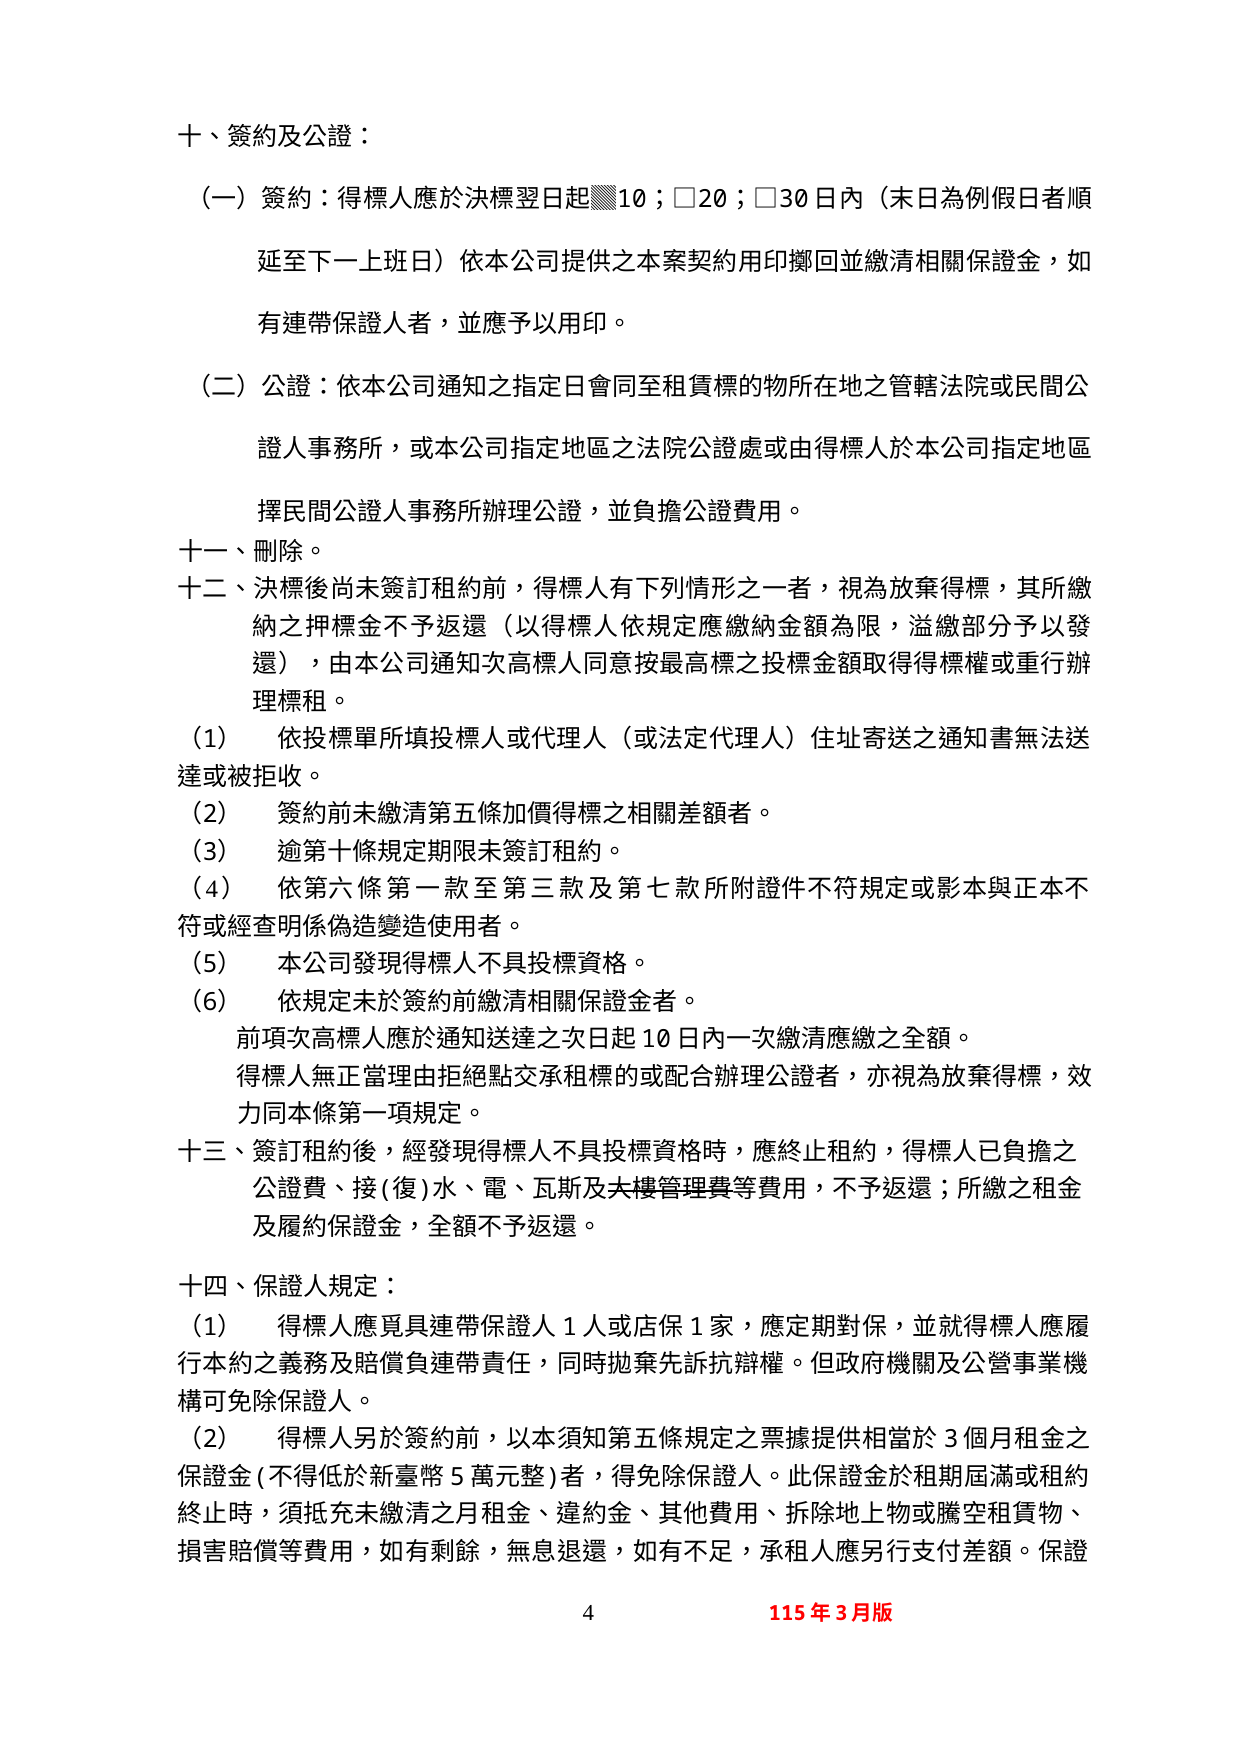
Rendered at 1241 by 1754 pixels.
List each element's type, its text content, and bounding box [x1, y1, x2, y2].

list 依投標單所填投標人或代理人（或法定代理人）住址寄送之通知書無法送達或被拒收。 [177, 717, 1090, 792]
text 十四、保證人規定： [179, 1242, 1092, 1305]
text 十、簽約及公證： [177, 92, 1092, 155]
list 得標人另於簽約前，以本須知第五條規定之票據提供相當於3個月租金之保證金(不得低於新臺幣5萬元整)者，得免除保證人。此保證金於租期屆滿或租約終止時，須抵充未繳清之月租金、違約金、其他費用、拆除地上物或騰空租賃物、損害賠償等費用，如有剩餘，無息退還，如有不足，承租人應另行支付差額。保證 [177, 1417, 1090, 1567]
text 前項次高標人應於通知送達之次日起10日內一次繳清應繳之全額。 [236, 1017, 1092, 1055]
list 得標人應覓具連帶保證人1人或店保1家，應定期對保，並就得標人應履行本約之義務及賠償負連帶責任，同時拋棄先訴抗辯權。但政府機關及公營事業機構可免除保證人。 [177, 1305, 1090, 1417]
text （一）簽約：得標人應於決標翌日起▓10；□20；□30日內（末日為例假日者順延至下一上班日）依本公司提供之本案契約用印擲回並繳清相關保證金，如有連帶保證人者，並應予以用印。 [186, 155, 1092, 342]
list 逾第十條規定期限未簽訂租約。 [177, 830, 1090, 867]
list 本公司發現得標人不具投標資格。 [177, 942, 1090, 980]
list 依規定未於簽約前繳清相關保證金者。 [177, 980, 1090, 1017]
list 簽約前未繳清第五條加價得標之相關差額者。 [177, 792, 1090, 830]
text 十二、決標後尚未簽訂租約前，得標人有下列情形之一者，視為放棄得標，其所繳納之押標金不予返還（以得標人依規定應繳納金額為限，溢繳部分予以發還），由本公司通知次高標人同意按最高標之投標金額取得得標權或重行辦理標租。 [177, 567, 1092, 717]
list 依第六條第一款至第三款及第七款所附證件不符規定或影本與正本不符或經查明係偽造變造使用者。 [177, 867, 1090, 942]
text 十三、簽訂租約後，經發現得標人不具投標資格時，應終止租約，得標人已負擔之公證費、接(復)水、電、瓦斯及大樓管理費等費用，不予返還；所繳之租金及履約保證金，全額不予返還。 [177, 1130, 1092, 1242]
text 十一、刪除。 [178, 530, 1092, 567]
text 得標人無正當理由拒絕點交承租標的或配合辦理公證者，亦視為放棄得標，效力同本條第一項規定。 [236, 1055, 1092, 1130]
text （二）公證：依本公司通知之指定日會同至租賃標的物所在地之管轄法院或民間公證人事務所，或本公司指定地區之法院公證處或由得標人於本公司指定地區擇民間公證人事務所辦理公證，並負擔公證費用。 [186, 342, 1092, 530]
